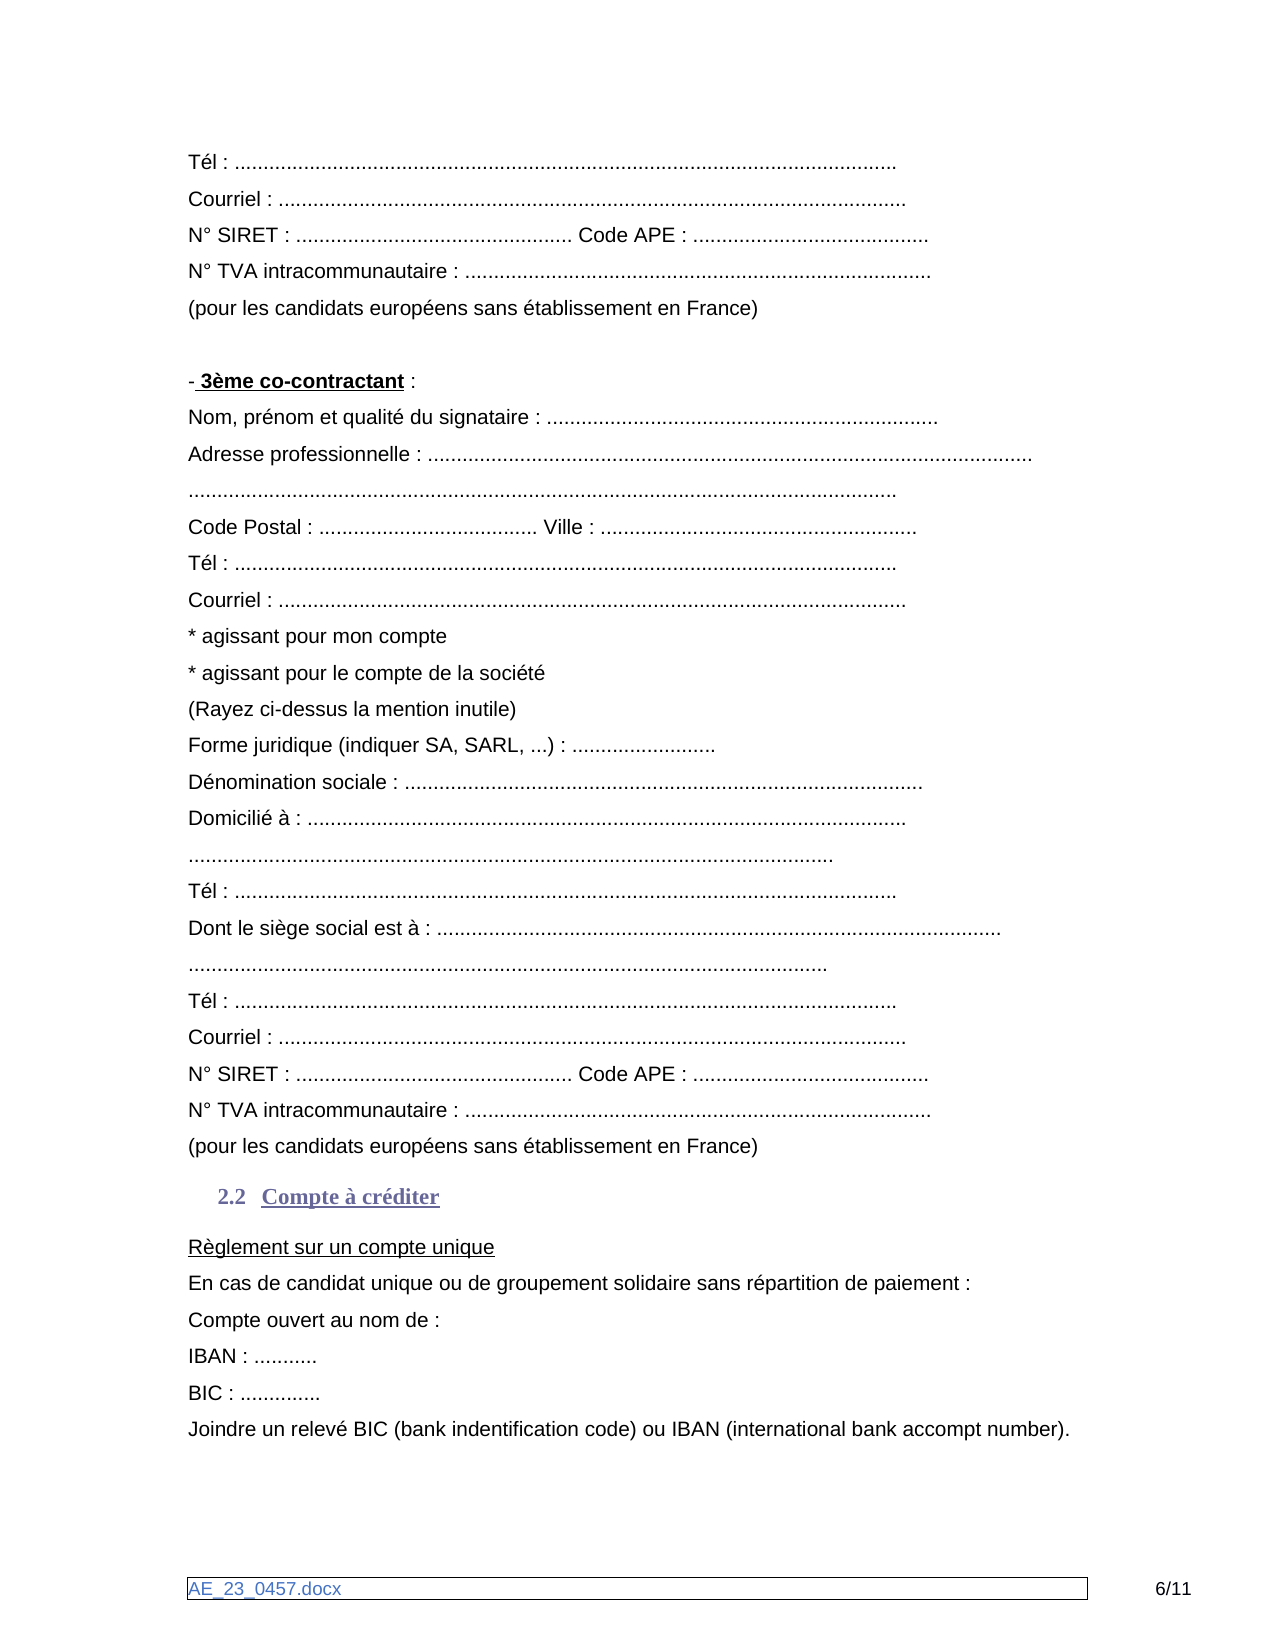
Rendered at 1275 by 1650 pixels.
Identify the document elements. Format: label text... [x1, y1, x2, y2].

text En cas de candidat unique ou de groupement solidaire sans répartition de paiement : [188, 1271, 1087, 1295]
text Courriel : ............................................................................................................. [188, 587, 1087, 611]
text Nom, prénom et qualité du signataire : .................................................................... [188, 405, 1087, 429]
text N° SIRET : ................................................ Code APE : ......................................... [188, 223, 1087, 247]
text Tél : ................................................................................................................... [188, 988, 1087, 1012]
text Domicilié à : ........................................................................................................ [188, 806, 1087, 830]
subtitle Compte à créditer [188, 1183, 1087, 1210]
text Tél : ................................................................................................................... [188, 150, 1087, 174]
text Adresse professionnelle : ......................................................................................................... [188, 442, 1087, 466]
text * agissant pour mon compte [188, 624, 1087, 648]
text (pour les candidats européens sans établissement en France) [188, 1134, 1087, 1158]
text Forme juridique (indiquer SA, SARL, ...) : ......................... [188, 733, 1087, 757]
text Dont le siège social est à : .................................................................................................. [188, 916, 1087, 939]
text IBAN : ........... [188, 1344, 1087, 1368]
text N° TVA intracommunautaire : ................................................................................. [188, 259, 1087, 283]
text ........................................................................................................................... [188, 478, 1087, 502]
text (pour les candidats européens sans établissement en France) [188, 296, 1087, 320]
text N° TVA intracommunautaire : ................................................................................. [188, 1098, 1087, 1122]
text ................................................................................................................ [188, 843, 1087, 867]
text - 3ème co-contractant : [188, 369, 1087, 393]
text Courriel : ............................................................................................................. [188, 1025, 1087, 1049]
text N° SIRET : ................................................ Code APE : ......................................... [188, 1061, 1087, 1085]
text * agissant pour le compte de la société [188, 660, 1087, 684]
text Dénomination sociale : .......................................................................................... [188, 770, 1087, 794]
text (Rayez ci-dessus la mention inutile) [188, 697, 1087, 721]
text Règlement sur un compte unique [188, 1235, 1087, 1259]
text Compte ouvert au nom de : [188, 1308, 1087, 1332]
text Code Postal : ...................................... Ville : ....................................................... [188, 514, 1087, 538]
text Joindre un relevé BIC (bank indentification code) ou IBAN (international bank accompt number). [188, 1417, 1087, 1441]
text Courriel : ............................................................................................................. [188, 186, 1087, 210]
text Tél : ................................................................................................................... [188, 879, 1087, 903]
text ............................................................................................................... [188, 952, 1087, 976]
text Tél : ................................................................................................................... [188, 551, 1087, 575]
text BIC : .............. [188, 1381, 1087, 1404]
